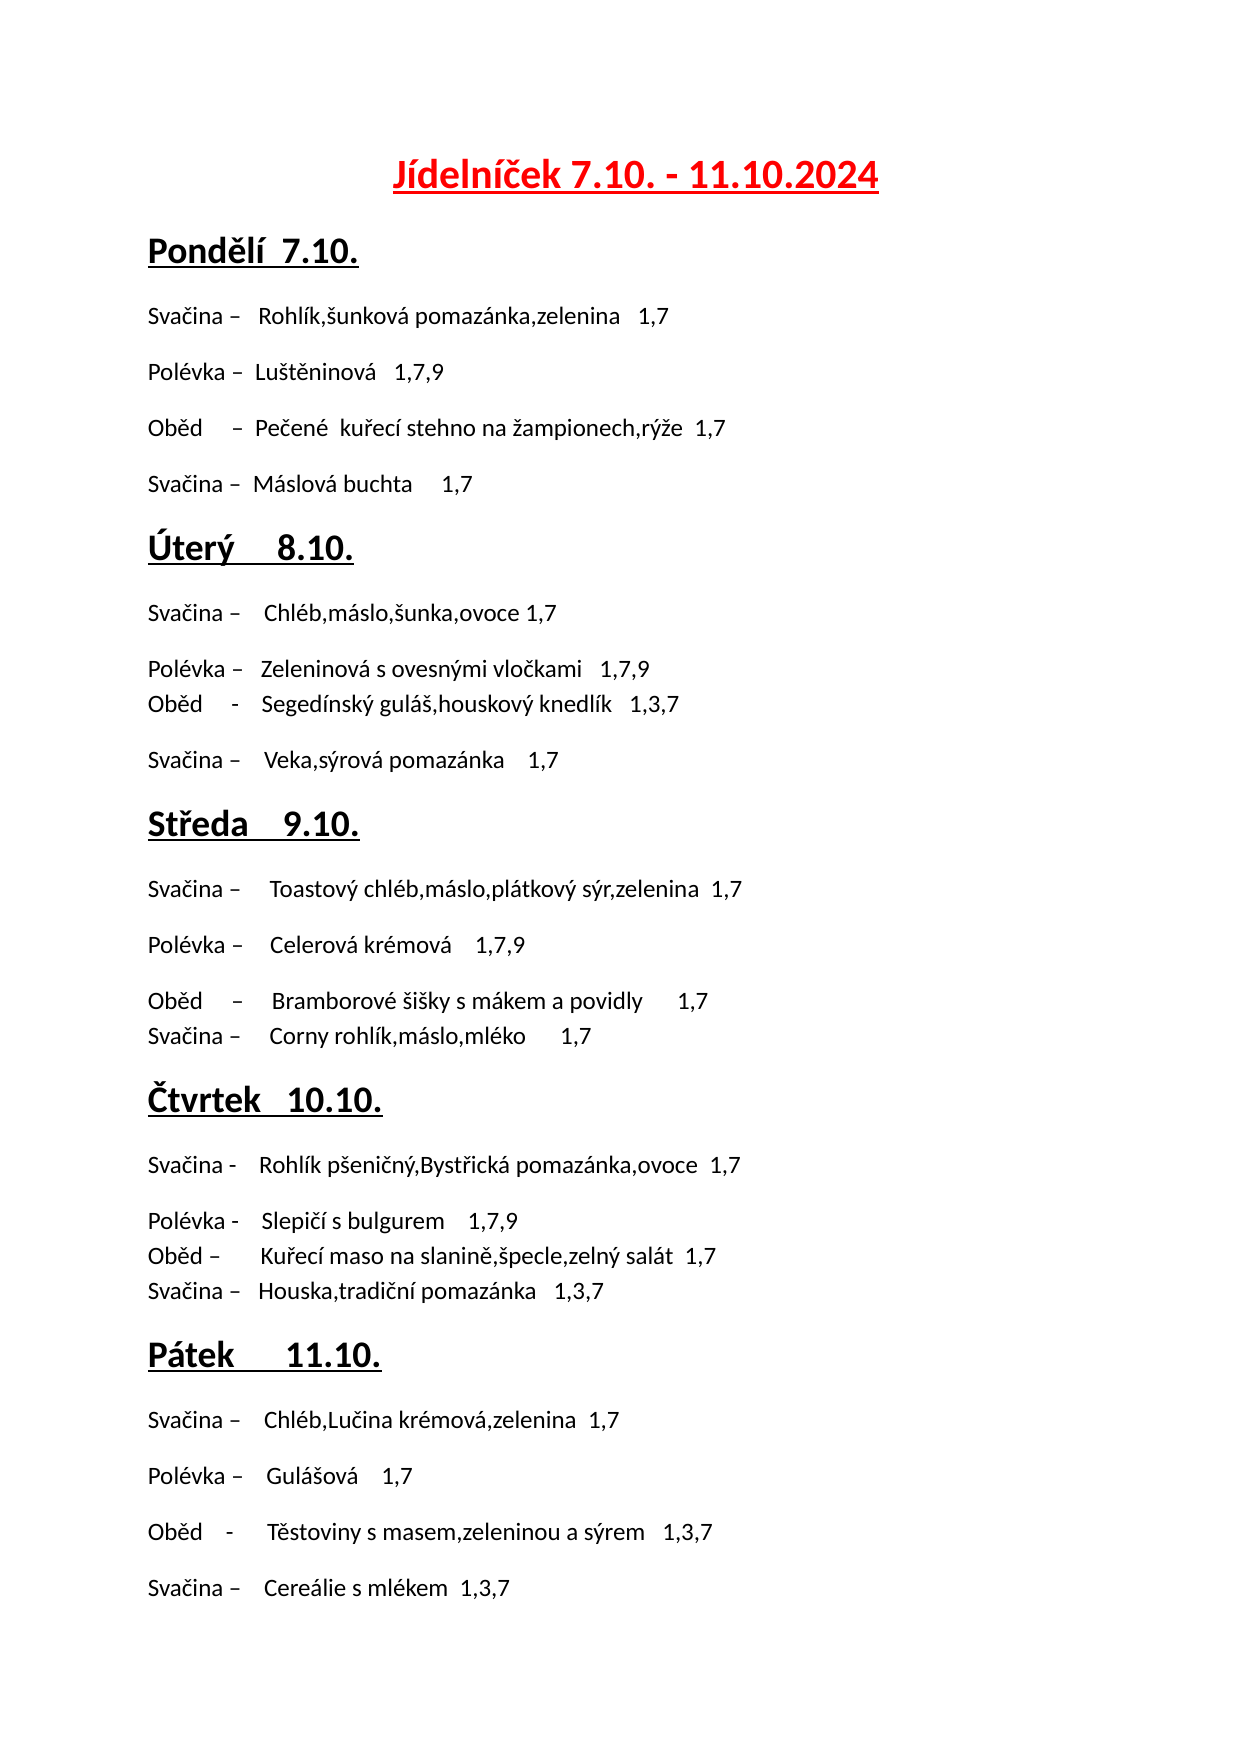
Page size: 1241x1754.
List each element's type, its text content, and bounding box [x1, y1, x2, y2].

text Oběd - Těstoviny s masem,zeleninou a sýrem 1,3,7 [148, 1516, 1093, 1547]
text Polévka – Celerová krémová 1,7,9 [148, 929, 1093, 960]
text Svačina – Chléb,máslo,šunka,ovoce 1,7 [148, 597, 1093, 628]
text Pondělí 7.10. [148, 227, 1093, 273]
text Polévka – Gulášová 1,7 [148, 1460, 1093, 1491]
text Oběd – Pečené kuřecí stehno na žampionech,rýže 1,7 [148, 412, 1093, 443]
text Svačina – Máslová buchta 1,7 [148, 468, 1093, 498]
text Úterý 8.10. [148, 524, 1093, 569]
text Oběd – Bramborové šišky s mákem a povidly 1,7 Svačina – Corny rohlík,máslo,mléko 1,7 [148, 985, 1093, 1051]
text Svačina – Cereálie s mlékem 1,3,7 [148, 1572, 1093, 1603]
text Svačina – Toastový chléb,máslo,plátkový sýr,zelenina 1,7 [148, 873, 1093, 904]
text Polévka – Zeleninová s ovesnými vločkami 1,7,9 Oběd - Segedínský guláš,houskový knedlík 1,3,7 [148, 653, 1093, 719]
text Svačina – Veka,sýrová pomazánka 1,7 [148, 744, 1093, 774]
text Svačina - Rohlík pšeničný,Bystřická pomazánka,ovoce 1,7 [148, 1149, 1093, 1180]
text Středa 9.10. [148, 800, 1093, 846]
text Jídelníček 7.10. - 11.10.2024 [148, 148, 1093, 198]
text Pátek 11.10. [148, 1331, 1093, 1377]
text Svačina – Rohlík,šunková pomazánka,zelenina 1,7 [148, 300, 1093, 331]
text Polévka – Luštěninová 1,7,9 [148, 356, 1093, 387]
text Čtvrtek 10.10. [148, 1076, 1093, 1122]
text Svačina – Chléb,Lučina krémová,zelenina 1,7 [148, 1404, 1093, 1435]
text Polévka - Slepičí s bulgurem 1,7,9 Oběd – Kuřecí maso na slanině,špecle,zelný salát 1,7 Svačina – Houska,tradiční pomazánka 1,3,7 [148, 1205, 1093, 1306]
